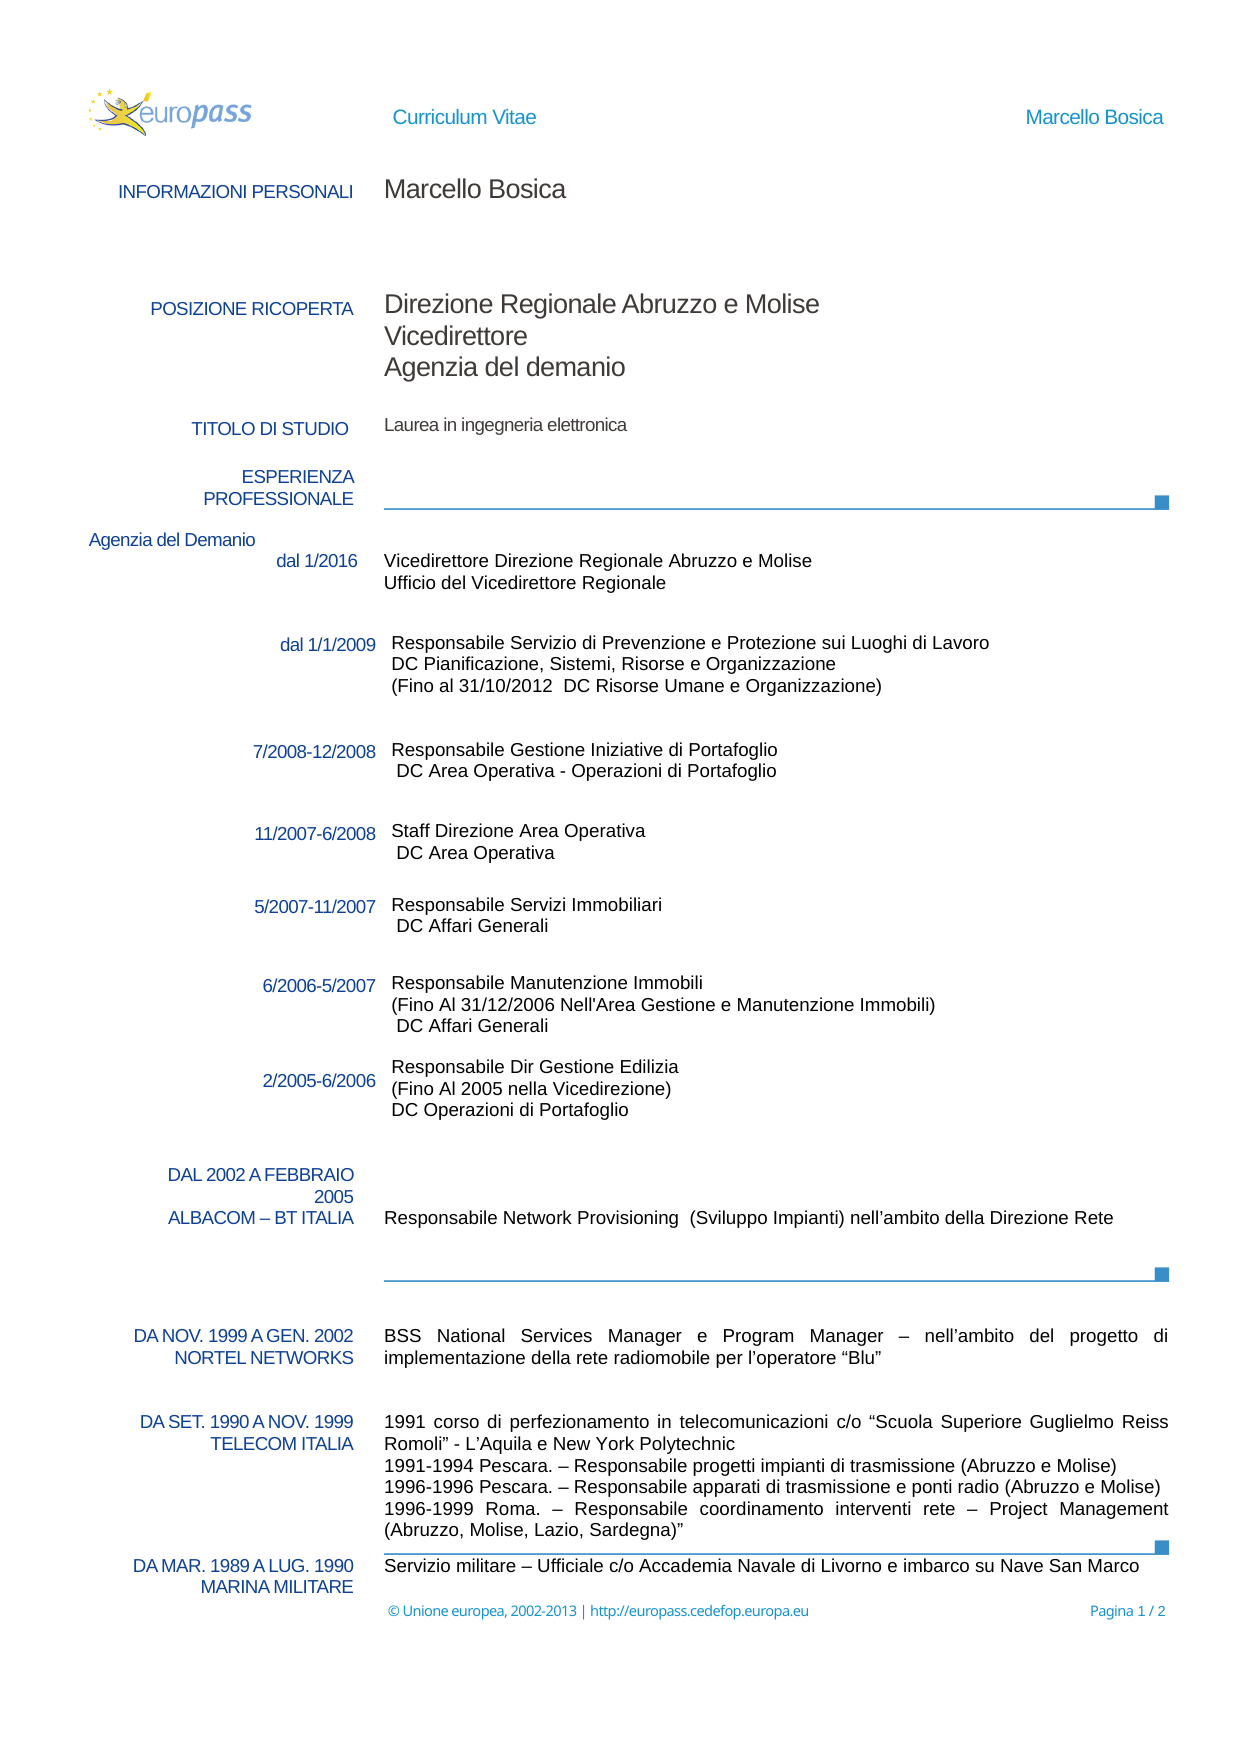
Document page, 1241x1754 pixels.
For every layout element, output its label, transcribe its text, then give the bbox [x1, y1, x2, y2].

table_cell 1991 corso di perfezionamento in telecomunicazioni c/o “Scuola Superiore Guglielmo Reiss Romoli” - L’Aquila e New York Polytechnic 1991-1994 Pescara. – Responsabile progetti impianti di trasmissione (Abruzzo e Molise) 1996-1996 Pescara. – Responsabile apparati di trasmissione e ponti radio (Abruzzo e Molise) 1996-1999 Roma. – Responsabile coordinamento interventi rete – Project Management (Abruzzo, Molise, Lazio, Sardegna)” [384, 1411, 1169, 1553]
table_cell [89, 1390, 384, 1411]
table_cell 5/2007-11/2007 [89, 860, 384, 933]
table_header dal 1/1/2009 [89, 593, 384, 697]
table_cell Servizio militare – Ufficiale c/o Accademia Navale di Livorno e imbarco su Nave San Marco [384, 1555, 1169, 1600]
table_cell 11/2007-6/2008 [89, 786, 384, 859]
table_header INFORMAZIONI PERSONALI [89, 171, 384, 207]
table_cell Da set. 1990 a nov. 1999 Telecom Italia [89, 1411, 384, 1555]
table_cell 7/2008-12/2008 [89, 697, 384, 786]
table_cell [89, 1125, 384, 1164]
table_header Agenzia del Demanio dal 1/2016 [89, 529, 384, 593]
table_header POSIZIONE RICOPERTA [89, 226, 384, 413]
table_header Responsabile Servizio di Prevenzione e Protezione sui Luoghi di Lavoro DC Pianificazione, Sistemi, Risorse e Organizzazione (Fino al 31/10/2012 DC Risorse Umane e Organizzazione) [384, 612, 1169, 716]
table_header ESPERIENZA PROFESSIONALE [89, 466, 384, 509]
table_cell [89, 1250, 384, 1282]
table_header Dal 2002 a febbraio 2005 Albacom – BT Italia [89, 1164, 384, 1250]
table_header Responsabile Network Provisioning (Sviluppo Impianti) nell’ambito della Direzione Rete [384, 1164, 1169, 1250]
table_header Direzione Regionale Abruzzo e Molise Vicedirettore Agenzia del demanio [384, 226, 1169, 413]
table_cell 6/2006-5/2007 [89, 933, 384, 1037]
table_cell Responsabile Dir Gestione Edilizia (Fino Al 2005 nella Vicedirezione) DC Operazioni di Portafoglio [384, 1056, 1169, 1164]
table_cell [384, 593, 1169, 612]
table_cell Responsabile Manutenzione Immobili (Fino Al 31/12/2006 Nell'Area Gestione e Manutenzione Immobili) DC Affari Generali [384, 952, 1169, 1056]
table_cell [384, 1390, 1169, 1411]
table_cell [89, 1282, 384, 1303]
table_cell [384, 1282, 1169, 1303]
table_header Marcello Bosica [384, 171, 1169, 207]
table_cell [384, 1250, 1169, 1280]
table_cell Staff Direzione Area Operativa DC Area Operativa [384, 805, 1169, 878]
table_cell Responsabile Servizi Immobiliari DC Affari Generali [384, 879, 1169, 952]
table_cell Da mar. 1989 a lug. 1990 Marina Militare [89, 1555, 384, 1600]
table_cell Responsabile Gestione Iniziative di Portafoglio DC Area Operativa - Operazioni di Portafoglio [384, 716, 1169, 804]
table_header [384, 466, 1169, 508]
table_cell Laurea in ingegneria elettronica [384, 413, 1169, 466]
table_cell Da nov. 1999 a gen. 2002 Nortel Networks [89, 1304, 384, 1390]
table_header Vicedirettore Direzione Regionale Abruzzo e Molise Ufficio del Vicedirettore Regionale [384, 529, 1169, 593]
table_cell BSS National Services Manager e Program Manager – nell’ambito del progetto di implementazione della rete radiomobile per l’operatore “Blu” [384, 1304, 1169, 1390]
table_cell 2/2005-6/2006 [89, 1037, 384, 1125]
table_cell TITOLO DI STUDIO [89, 413, 384, 466]
